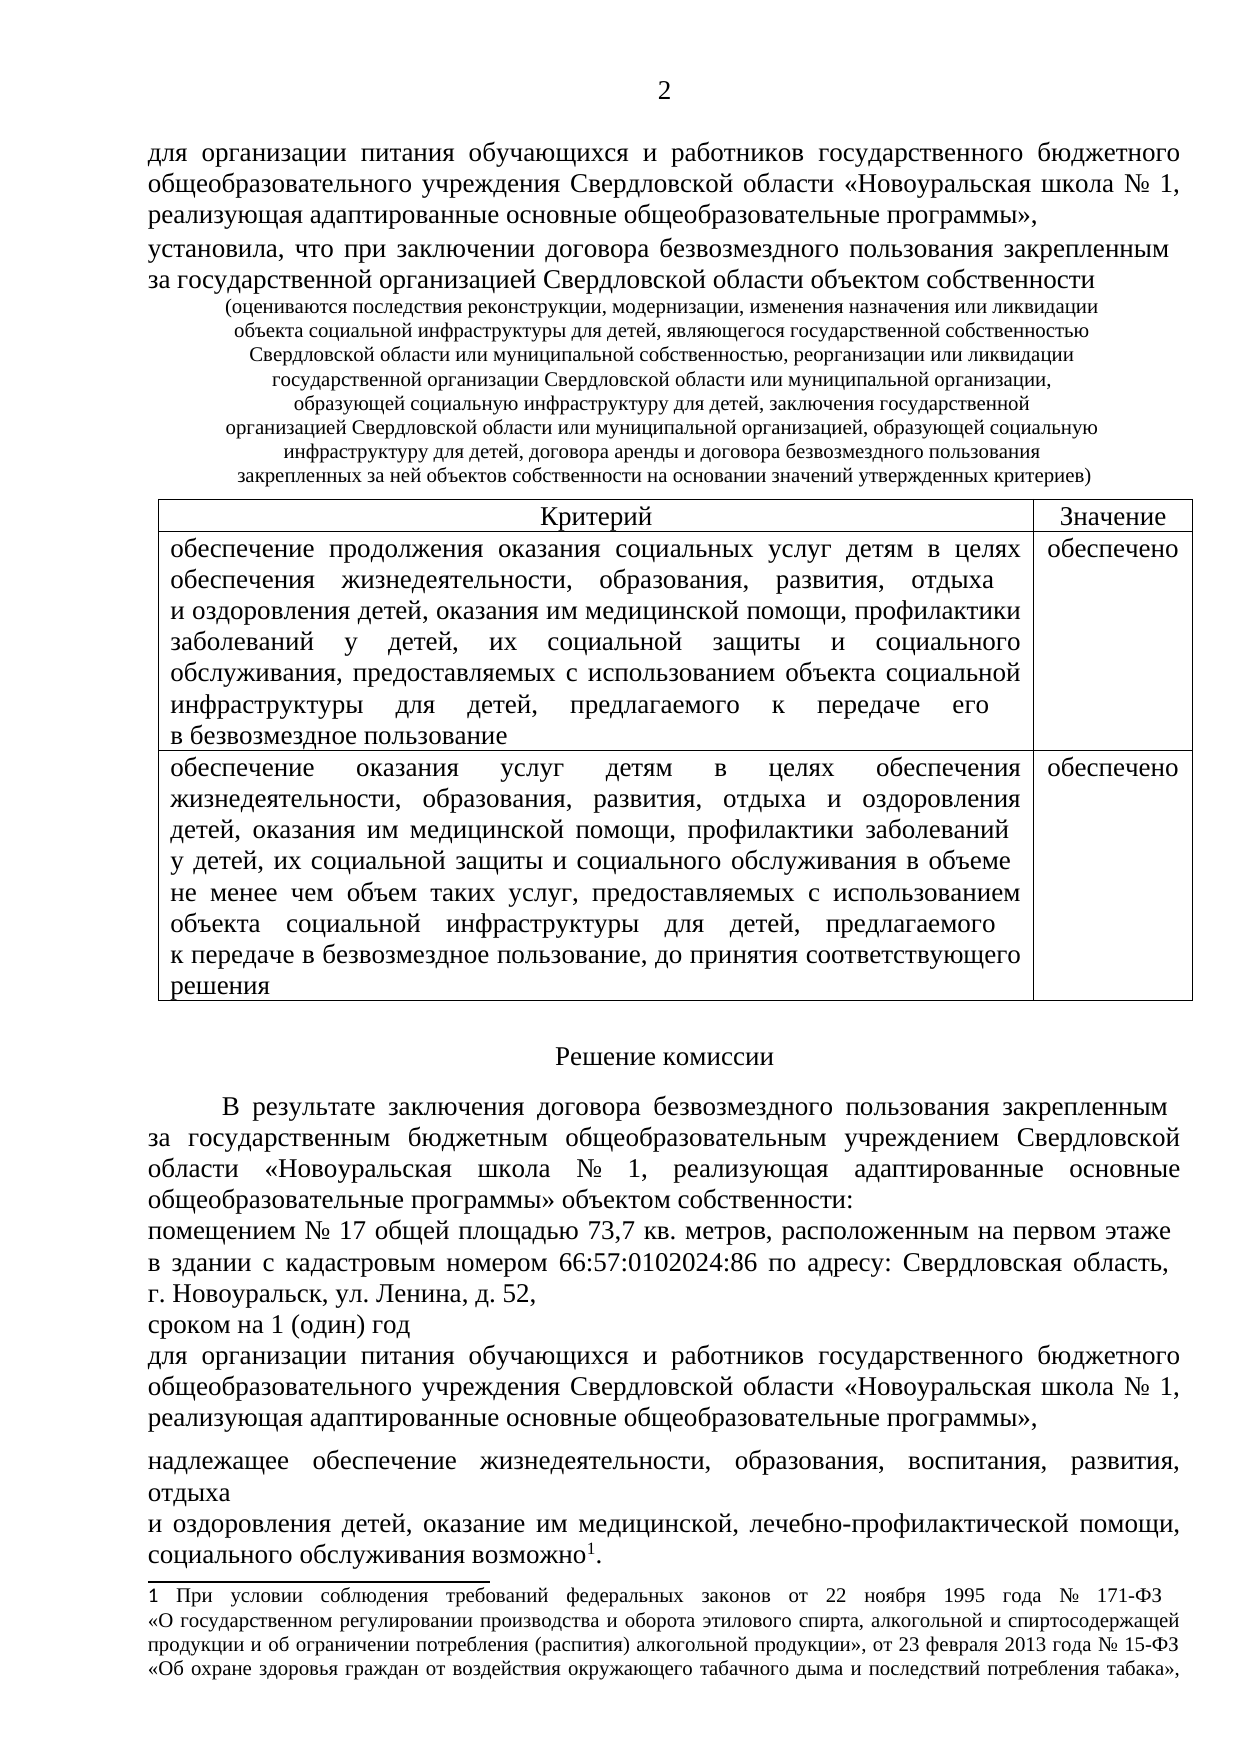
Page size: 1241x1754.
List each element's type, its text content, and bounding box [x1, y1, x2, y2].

table_header Значение [1034, 500, 1192, 531]
text надлежащее обеспечение жизнедеятельности, образования, воспитания, развития, отдыха и оздоровления детей, оказание им медицинской, лечебно-профилактической помощи, социального обслуживания возможно. [148, 1444, 1181, 1569]
text установила, что при заключении договора безвозмездного пользования закрепленным за государственной организацией Свердловской области объектом собственности [148, 232, 1181, 294]
text помещением № 17 общей площадью 73,7 кв. метров, расположенным на первом этаже в здании с кадастровым номером 66:57:0102024:86 по адресу: Свердловская область, г. Новоуральск, ул. Ленина, д. 52, [148, 1214, 1181, 1308]
table_header Критерий [159, 500, 1033, 531]
text для организации питания обучающихся и работников государственного бюджетного общеобразовательного учреждения Свердловской области «Новоуральская школа № 1, реализующая адаптированные основные общеобразовательные программы», [148, 1339, 1181, 1432]
table_cell обеспечение продолжения оказания социальных услуг детям в целях обеспечения жизнедеятельности, образования, развития, отдыха и оздоровления детей, оказания им медицинской помощи, профилактики заболеваний у детей, их социальной защиты и социального обслуживания, предоставляемых с использованием объекта социальной инфраструктуры для детей, предлагаемого к передаче его в безвозмездное пользование [159, 532, 1033, 750]
table_cell обеспечение оказания услуг детям в целях обеспечения жизнедеятельности, образования, развития, отдыха и оздоровления детей, оказания им медицинской помощи, профилактики заболеваний у детей, их социальной защиты и социального обслуживания в объеме не менее чем объем таких услуг, предоставляемых с использованием объекта социальной инфраструктуры для детей, предлагаемого к передаче в безвозмездное пользование, до принятия соответствующего решения [159, 751, 1033, 1000]
text В результате заключения договора безвозмездного пользования закрепленным за государственным бюджетным общеобразовательным учреждением Свердловской области «Новоуральская школа № 1, реализующая адаптированные основные общеобразовательные программы» объектом собственности: [148, 1090, 1181, 1214]
text для организации питания обучающихся и работников государственного бюджетного общеобразовательного учреждения Свердловской области «Новоуральская школа № 1, реализующая адаптированные основные общеобразовательные программы», [148, 136, 1181, 229]
table_cell обеспечено [1034, 532, 1192, 750]
text При условии соблюдения требований федеральных законов от 22 ноября 1995 года № 171-ФЗ «О государственном регулировании производства и оборота этилового спирта, алкогольной и спиртосодержащей продукции и об ограничении потребления (распития) алкогольной продукции», от 23 февраля 2013 года № 15-ФЗ «Об охране здоровья граждан от воздействия окружающего табачного дыма и последствий потребления табака», [148, 1582, 1181, 1680]
text сроком на 1 (один) год [148, 1308, 1181, 1339]
table_cell обеспечено [1034, 751, 1192, 1000]
text (оцениваются последствия реконструкции, модернизации, изменения назначения или ликвидации объекта социальной инфраструктуры для детей, являющегося государственной собственностью Свердловской области или муниципальной собственностью, реорганизации или ликвидации государственной организации Свердловской области или муниципальной организации, образующей социальную инфраструктуру для детей, заключения государственной организацией Свердловской области или муниципальной организацией, образующей социальную инфраструктуру для детей, договора аренды и договора безвозмездного пользования закрепленных за ней объектов собственности на основании значений утвержденных критериев) [148, 294, 1181, 487]
text Решение комиссии [148, 1039, 1181, 1071]
